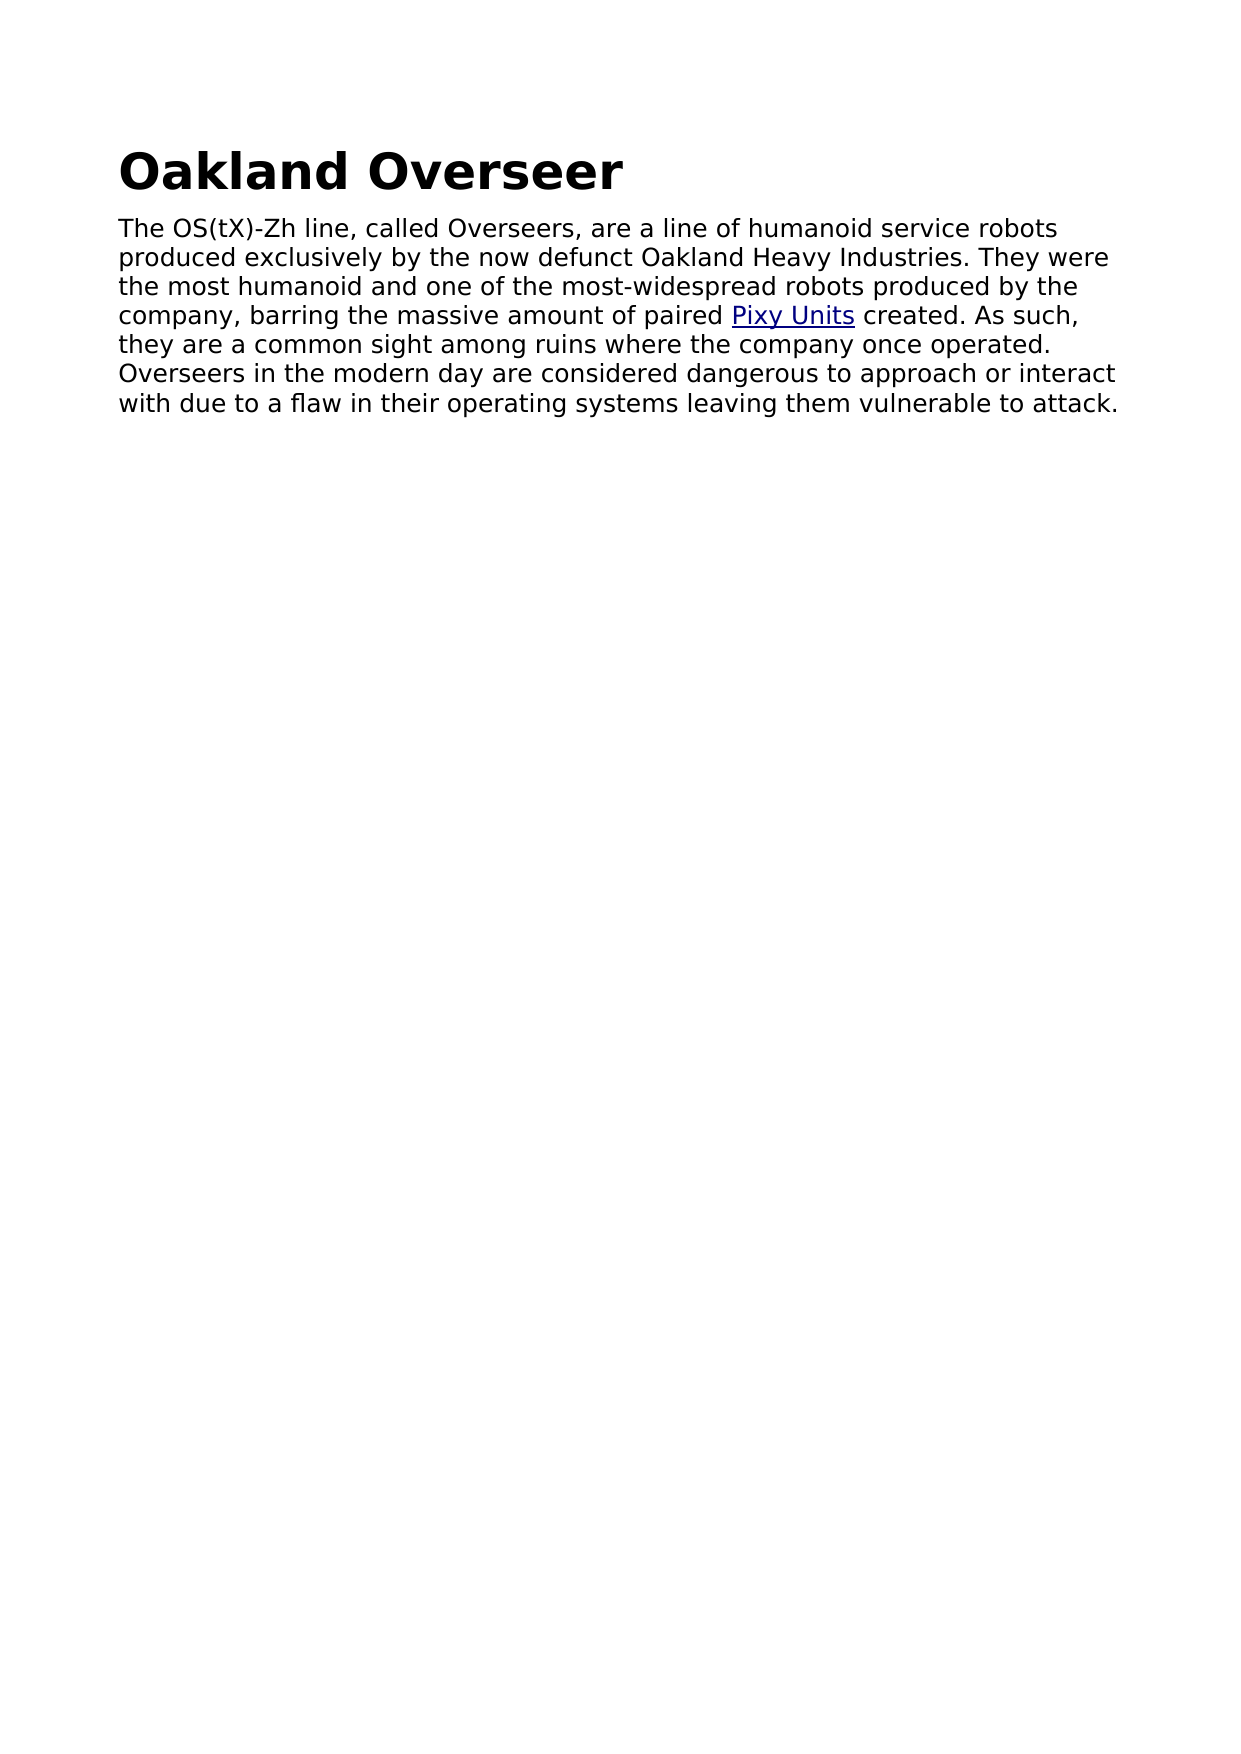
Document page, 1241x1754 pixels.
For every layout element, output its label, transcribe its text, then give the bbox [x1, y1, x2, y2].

text The OS(tX)-Zh line, called Overseers, are a line of humanoid service robots produced exclusively by the now defunct Oakland Heavy Industries. They were the most humanoid and one of the most-widespread robots produced by the company, barring the massive amount of paired Pixy Units created. As such, they are a common sight among ruins where the company once operated. Overseers in the modern day are considered dangerous to approach or interact with due to a flaw in their operating systems leaving them vulnerable to attack. [118, 214, 1122, 418]
subtitle Oakland Overseer [118, 143, 1122, 201]
